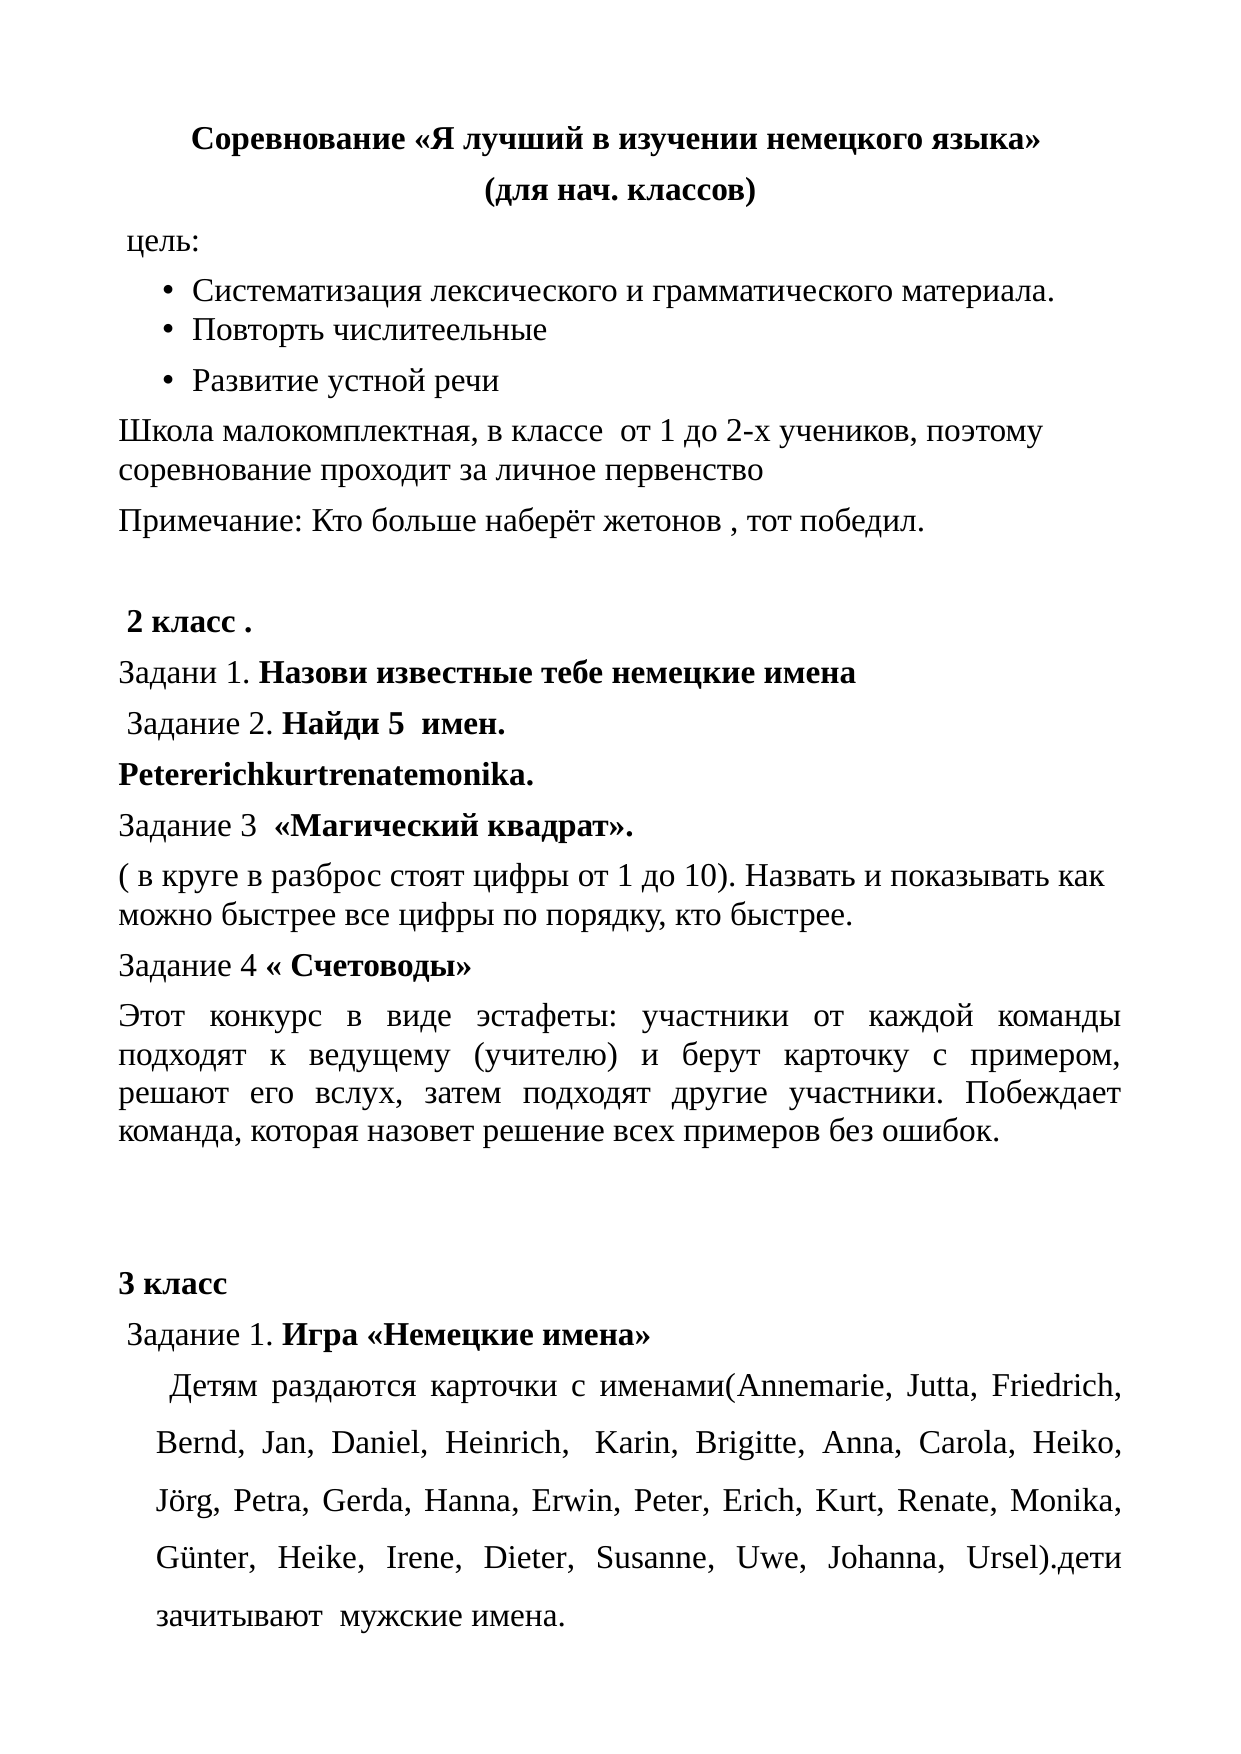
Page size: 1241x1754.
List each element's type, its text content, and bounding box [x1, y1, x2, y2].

list Систематизация лексического и грамматического материала. [162, 271, 1122, 309]
text Этот конкурс в виде эстафеты: участники от каждой команды подходят к ведущему (учителю) и берут карточку с примером, решают его вслух, затем подходят другие участники. Побеждает команда, которая назовет решение всех примеров без ошибок. [118, 996, 1122, 1149]
text Детям раздаются карточки с именами(Annemarie, Jutta, Friedrich, Bernd, Jan, Daniel, Heinrich, Karin, Brigitte, Anna, Carola, Heiko, Jörg, Petra, Gerdа, Hanna, Erwin, Peter, Erich, Kurt, Renate, Monika, Günter, Heike, Irene, Dieter, Susanne, Uwe, Johanna, Ursel).дети зачитывают мужские имена. [156, 1365, 1122, 1633]
text Задание 2. Найди 5 имен. [118, 703, 1122, 741]
list Повторть числитеельные [162, 309, 1122, 347]
text Petererichkurtrenatemonika. [118, 754, 1122, 792]
text (для нач. классов) [118, 169, 1122, 207]
text Школа малокомплектная, в классе от 1 до 2-х учеников, поэтому соревнование проходит за личное первенство [118, 411, 1122, 487]
text Примечание: Кто больше наберёт жетонов , тот победил. [118, 500, 1122, 538]
list Развитие устной речи [162, 360, 1122, 398]
text 2 класс . [118, 601, 1122, 640]
text 3 класс [118, 1263, 1122, 1301]
text ( в круге в разброс стоят цифры от 1 до 10). Назвать и показывать как можно быстрее все цифры по порядку, кто быстрее. [118, 856, 1122, 932]
text Соревнование «Я лучший в изучении немецкого языка» [118, 118, 1122, 156]
text Задание 3 «Магический квадрат». [118, 805, 1122, 843]
text цель: [118, 220, 1122, 258]
text Задани 1. Назови известные тебе немецкие имена [118, 652, 1122, 691]
text Задание 1. Игра «Немецкие имена» [118, 1314, 1122, 1352]
text Задание 4 « Счетоводы» [118, 945, 1122, 983]
